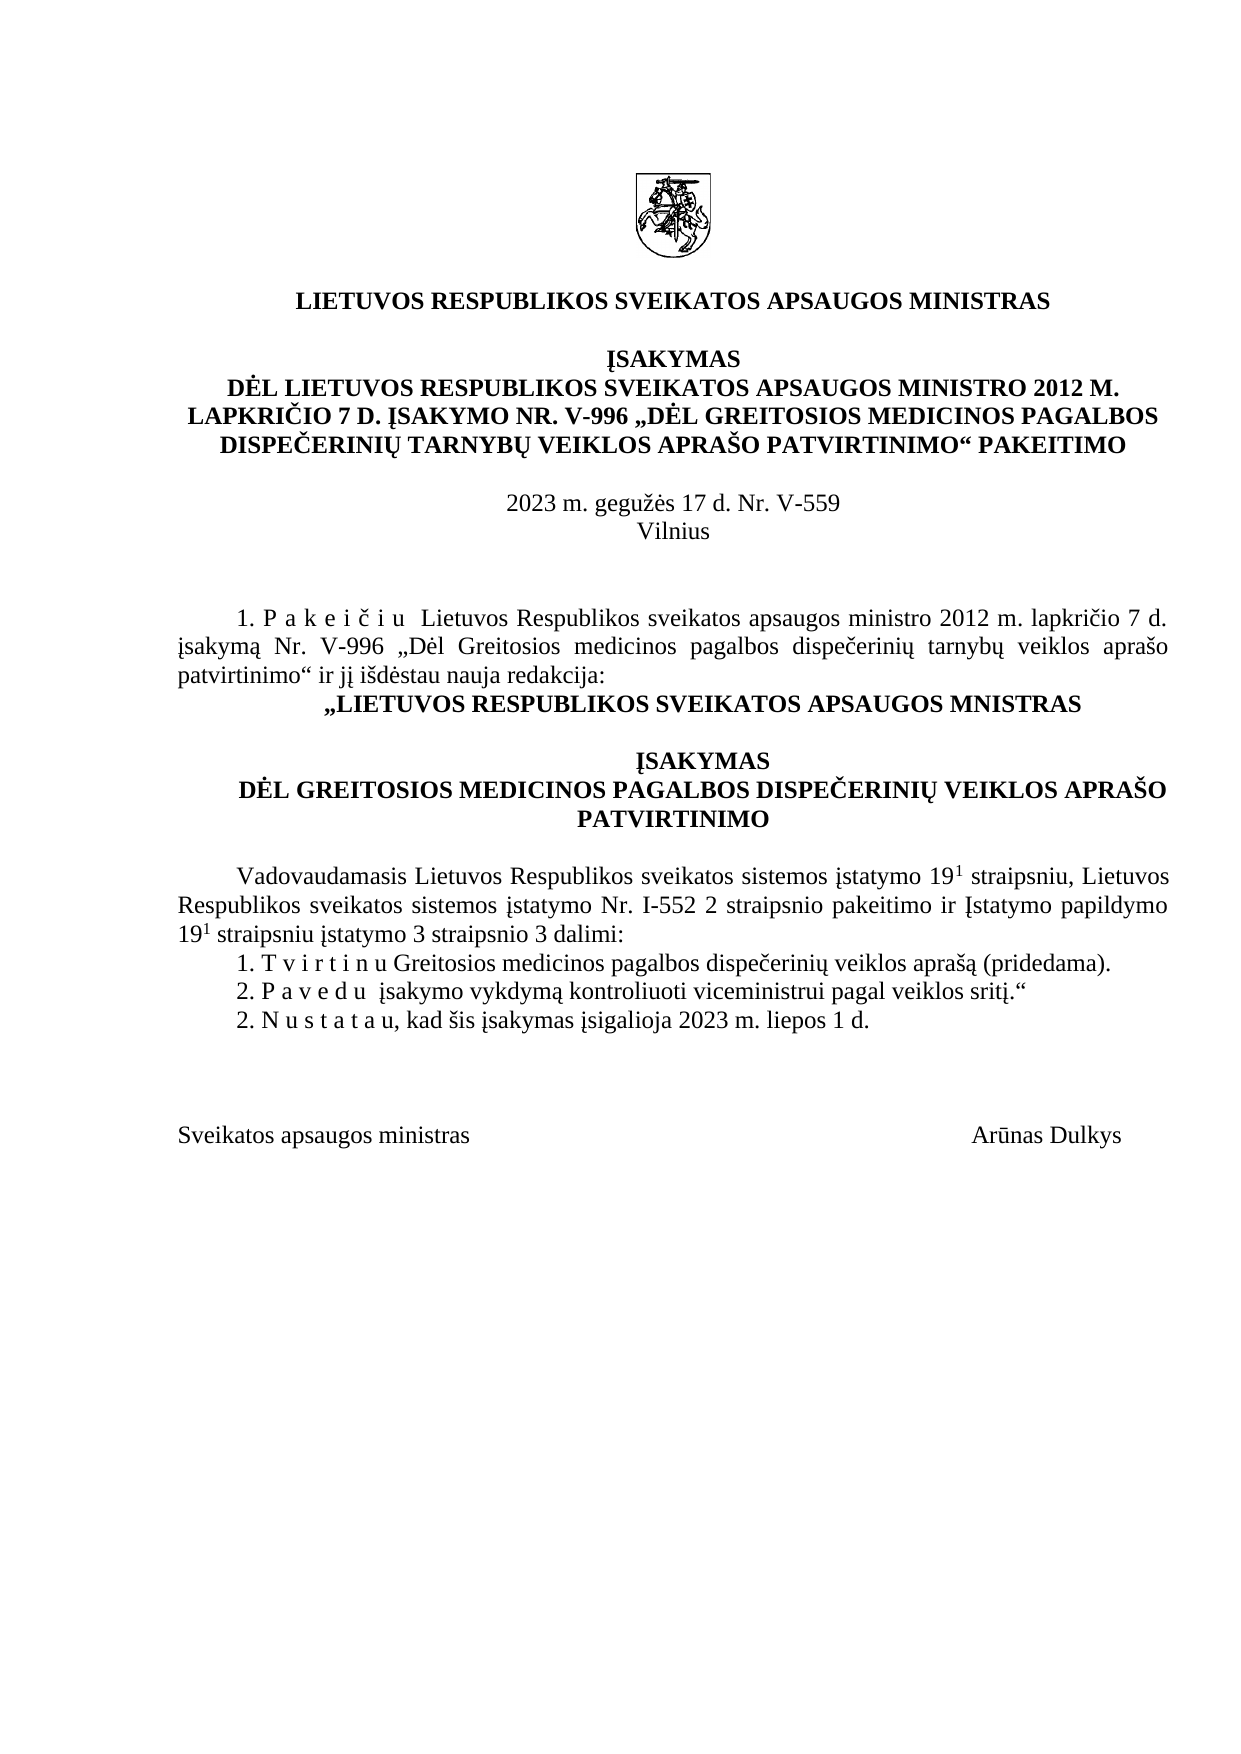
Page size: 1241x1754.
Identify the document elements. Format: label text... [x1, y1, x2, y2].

text Sveikatos apsaugos ministras Arūnas Dulkys [177, 1120, 1169, 1149]
text 2023 m. gegužės 17 d. Nr. V-559 [177, 488, 1169, 516]
text LIETUVOS RESPUBLIKOS SVEIKATOS APSAUGOS MINISTRAS [177, 286, 1169, 315]
text 2. N u s t a t a u, kad šis įsakymas įsigalioja 2023 m. liepos 1 d. [177, 1005, 1169, 1034]
text Vadovaudamasis Lietuvos Respublikos sveikatos sistemos įstatymo 191 straipsniu, Lietuvos Respublikos sveikatos sistemos įstatymo Nr. I-552 2 straipsnio pakeitimo ir Įstatymo papildymo 191 straipsniu įstatymo 3 straipsnio 3 dalimi: [177, 861, 1169, 948]
text „LIETUVOS RESPUBLIKOS SVEIKATOS APSAUGOS MNISTRAS [177, 689, 1169, 718]
text DĖL GREITOSIOS MEDICINOS PAGALBOS DISPEČERINIŲ VEIKLOS APRAŠO PATVIRTINIMO [177, 775, 1169, 833]
text 2. P a v e d u įsakymo vykdymą kontroliuoti viceministrui pagal veiklos sritį.“ [177, 976, 1169, 1005]
text ĮSAKYMAS [177, 746, 1169, 775]
text ĮSAKYMAS [177, 344, 1169, 373]
text 1. P a k e i č i u Lietuvos Respublikos sveikatos apsaugos ministro 2012 m. lapkričio 7 d. įsakymą Nr. V-996 „Dėl Greitosios medicinos pagalbos dispečerinių tarnybų veiklos aprašo patvirtinimo“ ir jį išdėstau nauja redakcija: [177, 603, 1169, 689]
text Vilnius [177, 516, 1169, 545]
text DĖL LIETUVOS RESPUBLIKOS SVEIKATOS APSAUGOS MINISTRO 2012 M. LAPKRIČIO 7 D. ĮSAKYMO NR. V-996 „DĖL GREITOSIOS MEDICINOS PAGALBOS DISPEČERINIŲ TARNYBŲ VEIKLOS APRAŠO PATVIRTINIMO“ PAKEITIMO [177, 373, 1169, 459]
text 1. T v i r t i n u Greitosios medicinos pagalbos dispečerinių veiklos aprašą (pridedama). [177, 948, 1169, 976]
